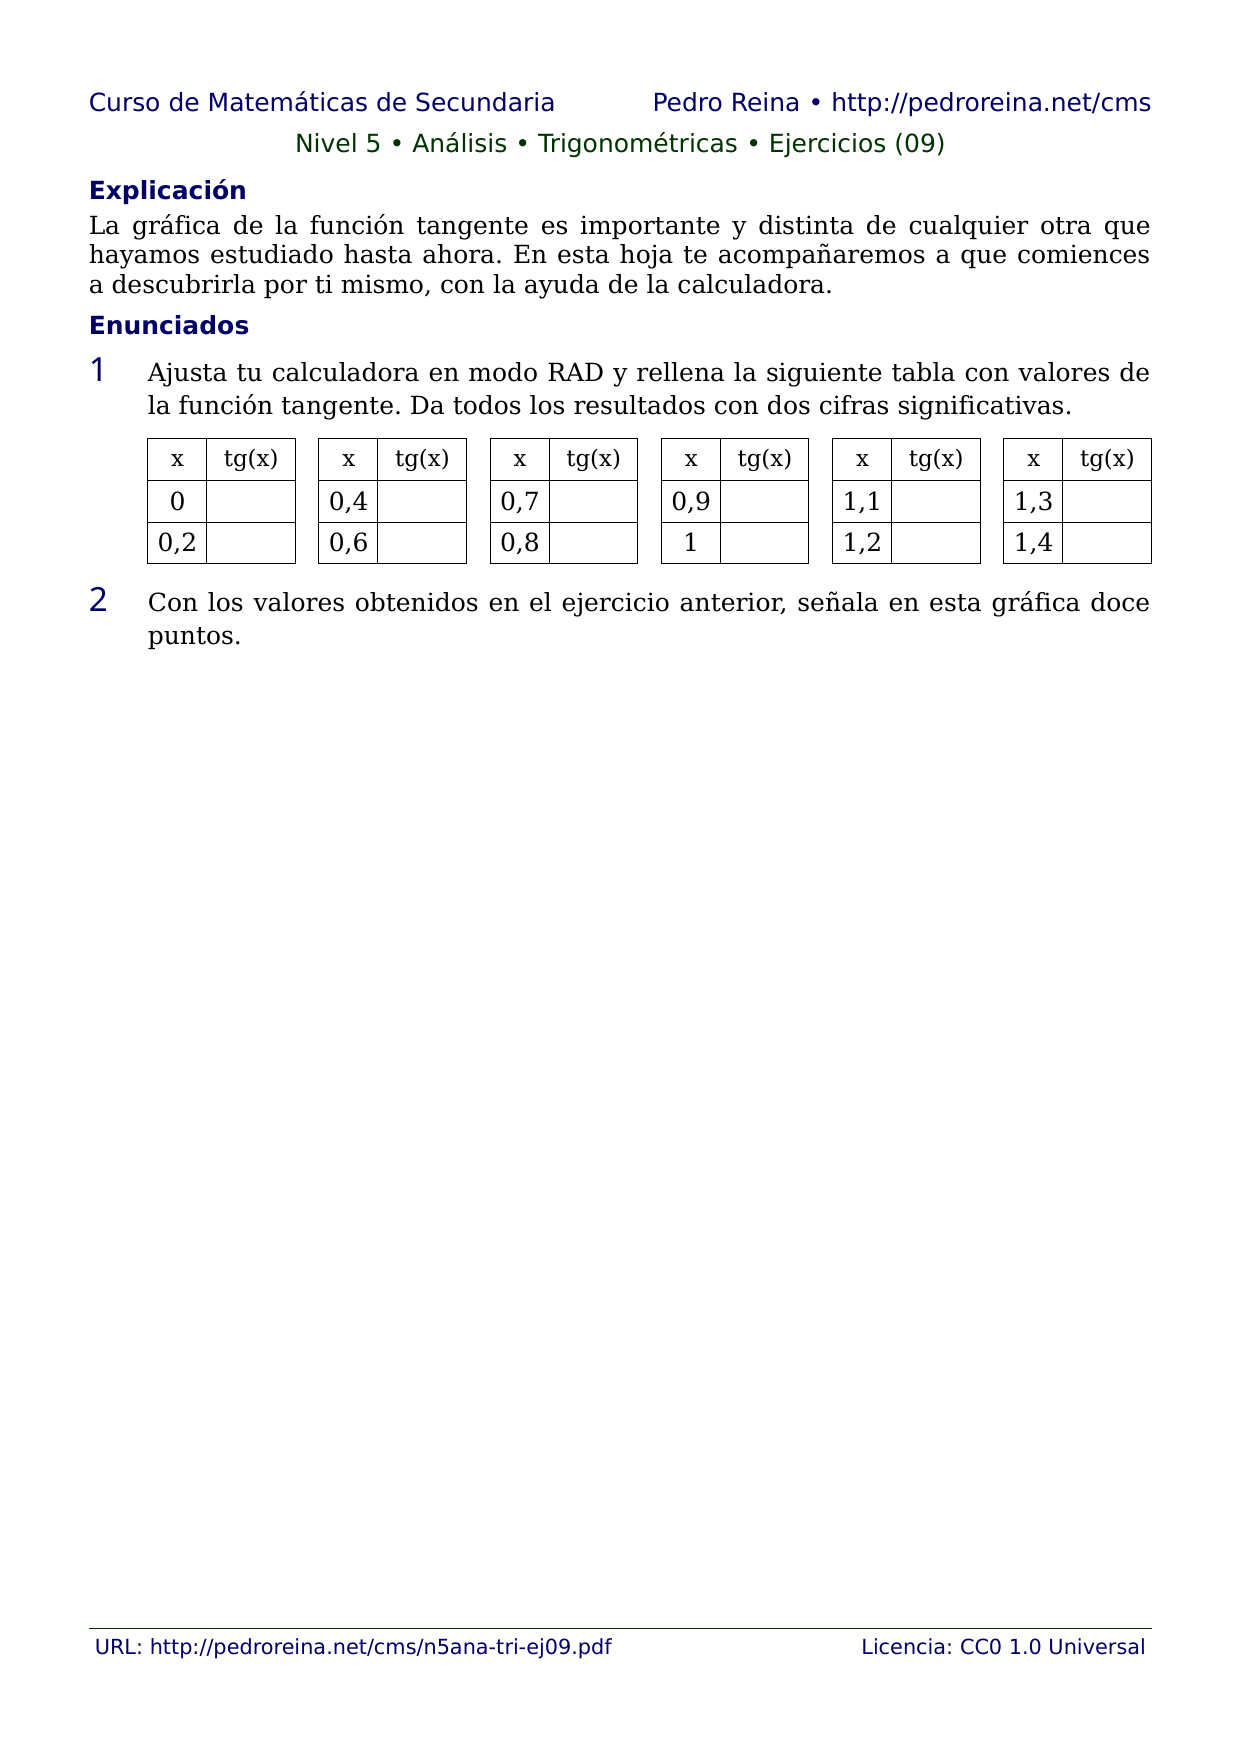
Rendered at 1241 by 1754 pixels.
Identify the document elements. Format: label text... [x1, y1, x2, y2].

list Con los valores obtenidos en el ejercicio anterior, señala en esta gráfica doce puntos. [88, 576, 1152, 651]
table_cell [378, 481, 466, 522]
table_header [981, 438, 1003, 480]
table_cell [550, 523, 637, 563]
table_header tg(x) [207, 439, 295, 480]
table_cell [721, 481, 808, 522]
list Ajusta tu calculadora en modo RAD y rellena la siguiente tabla con valores de la función tangente. Da todos los resultados con dos cifras significativas. [88, 346, 1152, 421]
table_cell 0 [148, 481, 206, 522]
table_header x [1004, 439, 1062, 480]
table_cell 1,2 [833, 523, 891, 563]
table_cell 0,2 [148, 523, 206, 563]
table_header tg(x) [892, 439, 980, 480]
table_cell [981, 480, 1003, 522]
table_cell 0,6 [319, 523, 377, 563]
text Curso de Matemáticas de Secundaria Pedro Reina • http://pedroreina.net/cms [88, 88, 1152, 118]
table_header [809, 438, 832, 480]
table_cell [1063, 523, 1151, 563]
table_cell 0,4 [319, 481, 377, 522]
table_cell 0,9 [662, 481, 720, 522]
table_header x [319, 439, 377, 480]
table_cell 1 [662, 523, 720, 563]
table_header x [491, 439, 549, 480]
table_cell [892, 523, 980, 563]
table_cell [207, 481, 295, 522]
table_header x [148, 439, 206, 480]
table_cell [207, 523, 295, 563]
table_cell [296, 480, 318, 522]
text Enunciados [88, 311, 1152, 340]
table_cell [892, 481, 980, 522]
table_header tg(x) [1063, 439, 1151, 480]
table_header x [833, 439, 891, 480]
text La gráfica de la función tangente es importante y distinta de cualquier otra que hayamos estudiado hasta ahora. En esta hoja te acompañaremos a que comiences a descubrirla por ti mismo, con la ayuda de la calculadora. [88, 211, 1152, 299]
table_cell [809, 480, 832, 522]
table_cell [378, 523, 466, 563]
table_cell [721, 523, 808, 563]
table_header tg(x) [721, 439, 808, 480]
table_cell 1,3 [1004, 481, 1062, 522]
table_cell 1,4 [1004, 523, 1062, 563]
table_cell 1,1 [833, 481, 891, 522]
table_header [467, 438, 490, 480]
table_header tg(x) [378, 439, 466, 480]
table_cell [467, 480, 490, 522]
table_cell [467, 522, 490, 563]
text Nivel 5 • Análisis • Trigonométricas • Ejercicios (09) [88, 129, 1152, 159]
table_header tg(x) [550, 439, 637, 480]
table_header [638, 438, 661, 480]
table_header [296, 438, 318, 480]
table_cell [638, 522, 661, 563]
table_cell [550, 481, 637, 522]
table_cell 0,7 [491, 481, 549, 522]
text Explicación [88, 176, 1152, 206]
table_cell [809, 522, 832, 563]
table_cell [296, 522, 318, 563]
table_cell [981, 522, 1003, 563]
table_header x [662, 439, 720, 480]
table_cell [638, 480, 661, 522]
table_cell 0,8 [491, 523, 549, 563]
table_cell [1063, 481, 1151, 522]
